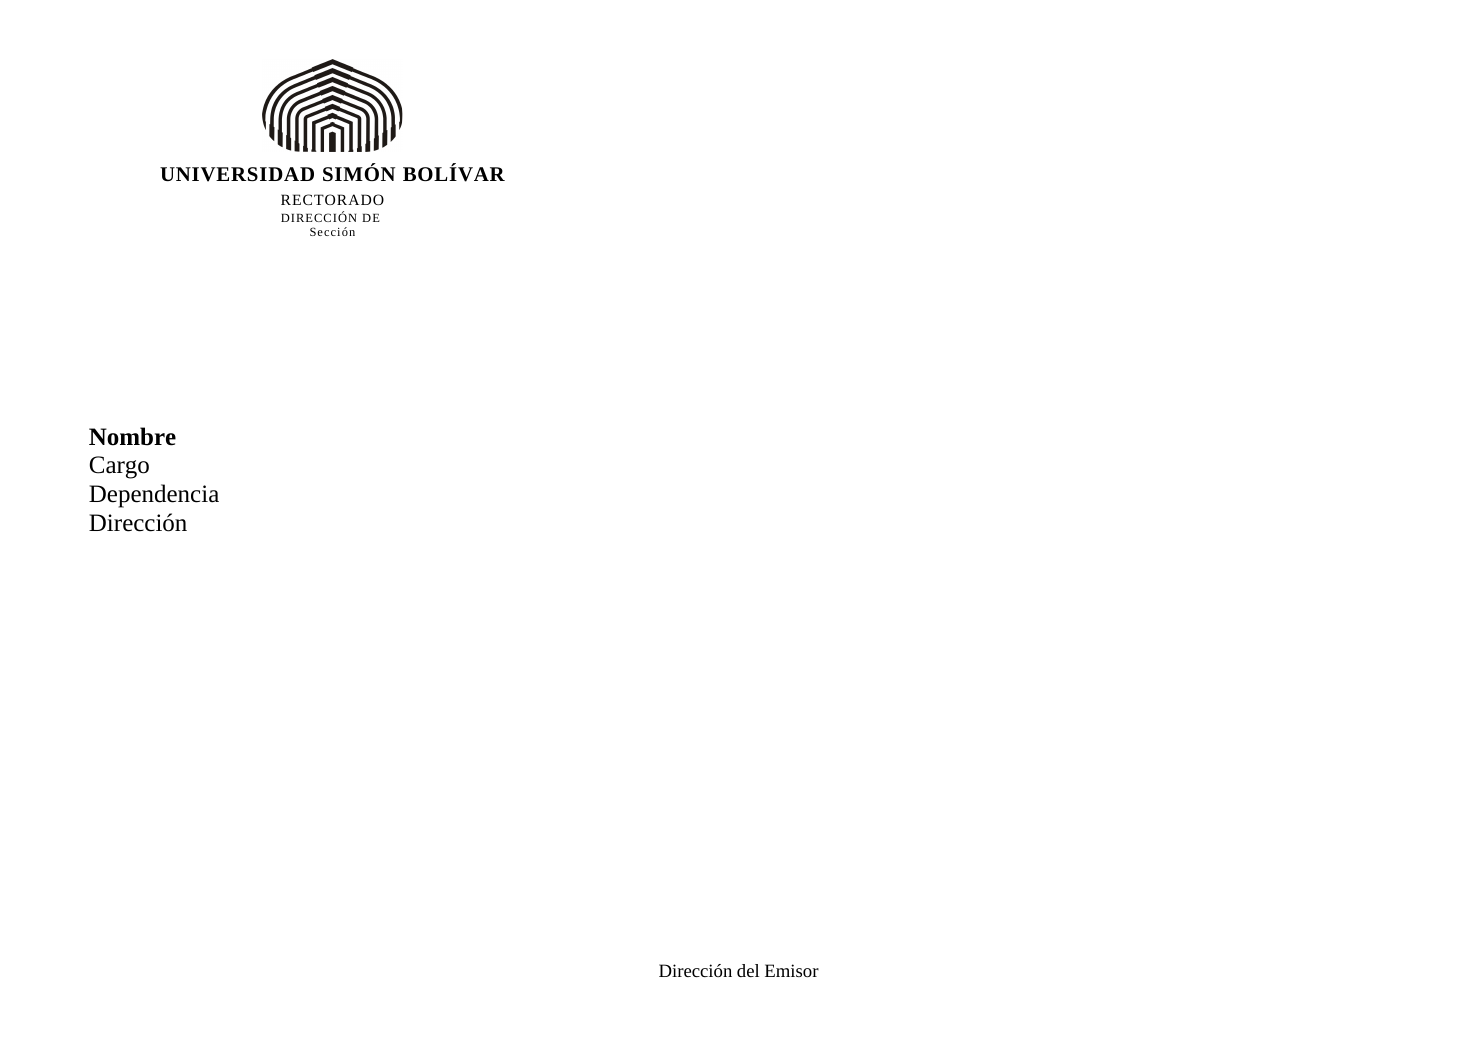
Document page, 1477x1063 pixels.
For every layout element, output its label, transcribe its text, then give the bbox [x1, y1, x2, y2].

table_header [661, 59, 1388, 239]
table_header [576, 59, 661, 239]
picture [262, 59, 403, 152]
table_cell Nombre Cargo Dependencia Dirección [89, 422, 661, 583]
table_header UNIVERSIDAD SIMÓN BOLÍVAR RECTORADO DIRECCIÓN DE Sección [89, 59, 576, 239]
table_cell [89, 240, 661, 422]
table_header Dirección del Emisor [89, 960, 1388, 1003]
table_cell [661, 422, 1388, 583]
table_cell [661, 240, 1388, 422]
